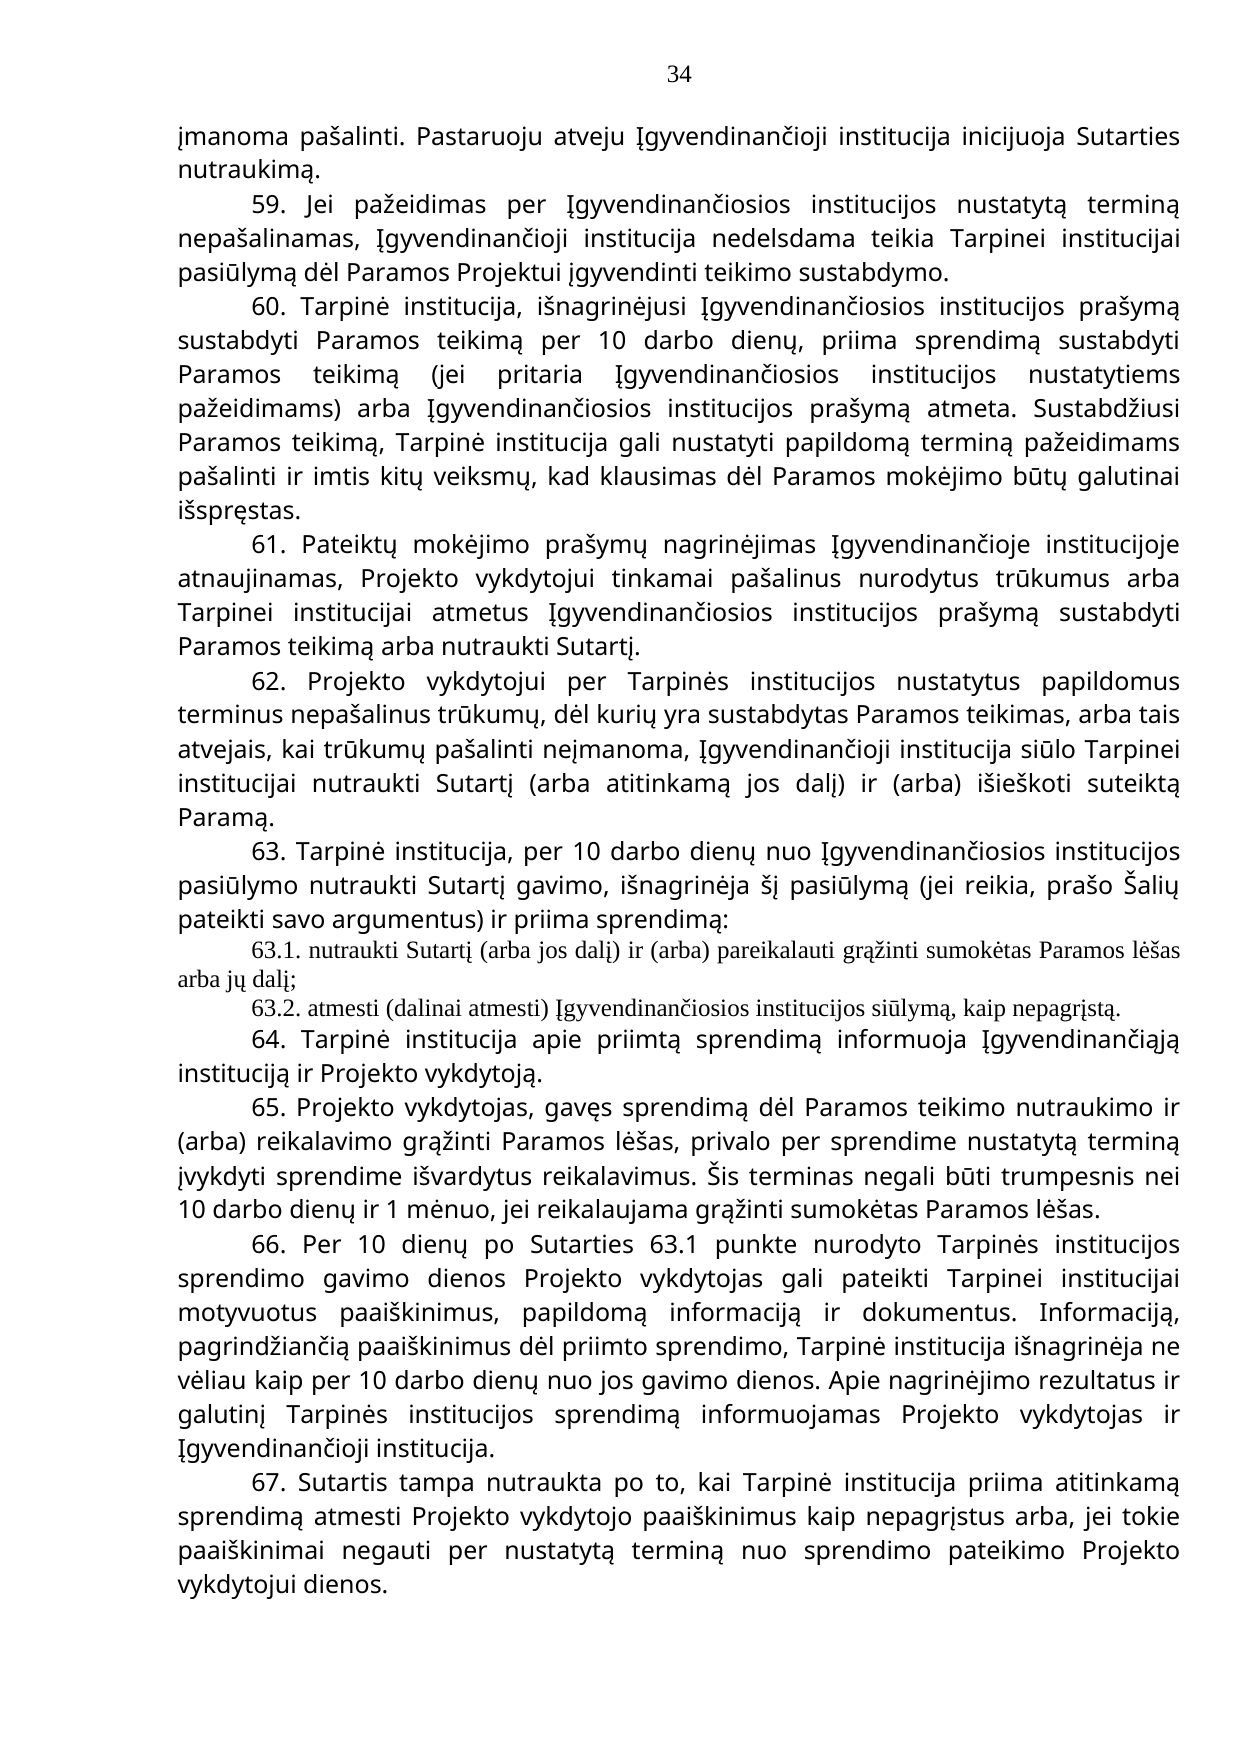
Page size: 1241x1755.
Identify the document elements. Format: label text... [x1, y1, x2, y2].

text 63.1. nutraukti Sutartį (arba jos dalį) ir (arba) pareikalauti grąžinti sumokėtas Paramos lėšas arba jų dalį; [177, 936, 1181, 993]
text 66. Per 10 dienų po Sutarties 63.1 punkte nurodyto Tarpinės institucijos sprendimo gavimo dienos Projekto vykdytojas gali pateikti Tarpinei institucijai motyvuotus paaiškinimus, papildomą informaciją ir dokumentus. Informaciją, pagrindžiančią paaiškinimus dėl priimto sprendimo, Tarpinė institucija išnagrinėja ne vėliau kaip per 10 darbo dienų nuo jos gavimo dienos. Apie nagrinėjimo rezultatus ir galutinį Tarpinės institucijos sprendimą informuojamas Projekto vykdytojas ir Įgyvendinančioji institucija. [177, 1226, 1181, 1465]
text 59. Jei pažeidimas per Įgyvendinančiosios institucijos nustatytą terminą nepašalinamas, Įgyvendinančioji institucija nedelsdama teikia Tarpinei institucijai pasiūlymą dėl Paramos Projektui įgyvendinti teikimo sustabdymo. [177, 186, 1181, 288]
text 60. Tarpinė institucija, išnagrinėjusi Įgyvendinančiosios institucijos prašymą sustabdyti Paramos teikimą per 10 darbo dienų, priima sprendimą sustabdyti Paramos teikimą (jei pritaria Įgyvendinančiosios institucijos nustatytiems pažeidimams) arba Įgyvendinančiosios institucijos prašymą atmeta. Sustabdžiusi Paramos teikimą, Tarpinė institucija gali nustatyti papildomą terminą pažeidimams pašalinti ir imtis kitų veiksmų, kad klausimas dėl Paramos mokėjimo būtų galutinai išspręstas. [177, 288, 1181, 527]
text 64. Tarpinė institucija apie priimtą sprendimą informuoja Įgyvendinančiąją instituciją ir Projekto vykdytoją. [177, 1022, 1181, 1090]
text 67. Sutartis tampa nutraukta po to, kai Tarpinė institucija priima atitinkamą sprendimą atmesti Projekto vykdytojo paaiškinimus kaip nepagrįstus arba, jei tokie paaiškinimai negauti per nustatytą terminą nuo sprendimo pateikimo Projekto vykdytojui dienos. [177, 1465, 1181, 1601]
text 61. Pateiktų mokėjimo prašymų nagrinėjimas Įgyvendinančioje institucijoje atnaujinamas, Projekto vykdytojui tinkamai pašalinus nurodytus trūkumus arba Tarpinei institucijai atmetus Įgyvendinančiosios institucijos prašymą sustabdyti Paramos teikimą arba nutraukti Sutartį. [177, 527, 1181, 663]
text 63. Tarpinė institucija, per 10 darbo dienų nuo Įgyvendinančiosios institucijos pasiūlymo nutraukti Sutartį gavimo, išnagrinėja šį pasiūlymą (jei reikia, prašo Šalių pateikti savo argumentus) ir priima sprendimą: [177, 833, 1181, 936]
text įmanoma pašalinti. Pastaruoju atveju Įgyvendinančioji institucija inicijuoja Sutarties nutraukimą. [177, 118, 1181, 186]
text 62. Projekto vykdytojui per Tarpinės institucijos nustatytus papildomus terminus nepašalinus trūkumų, dėl kurių yra sustabdytas Paramos teikimas, arba tais atvejais, kai trūkumų pašalinti neįmanoma, Įgyvendinančioji institucija siūlo Tarpinei institucijai nutraukti Sutartį (arba atitinkamą jos dalį) ir (arba) išieškoti suteiktą Paramą. [177, 663, 1181, 833]
text 65. Projekto vykdytojas, gavęs sprendimą dėl Paramos teikimo nutraukimo ir (arba) reikalavimo grąžinti Paramos lėšas, privalo per sprendime nustatytą terminą įvykdyti sprendime išvardytus reikalavimus. Šis terminas negali būti trumpesnis nei 10 darbo dienų ir 1 mėnuo, jei reikalaujama grąžinti sumokėtas Paramos lėšas. [177, 1090, 1181, 1226]
text 63.2. atmesti (dalinai atmesti) Įgyvendinančiosios institucijos siūlymą, kaip nepagrįstą. [177, 993, 1181, 1022]
